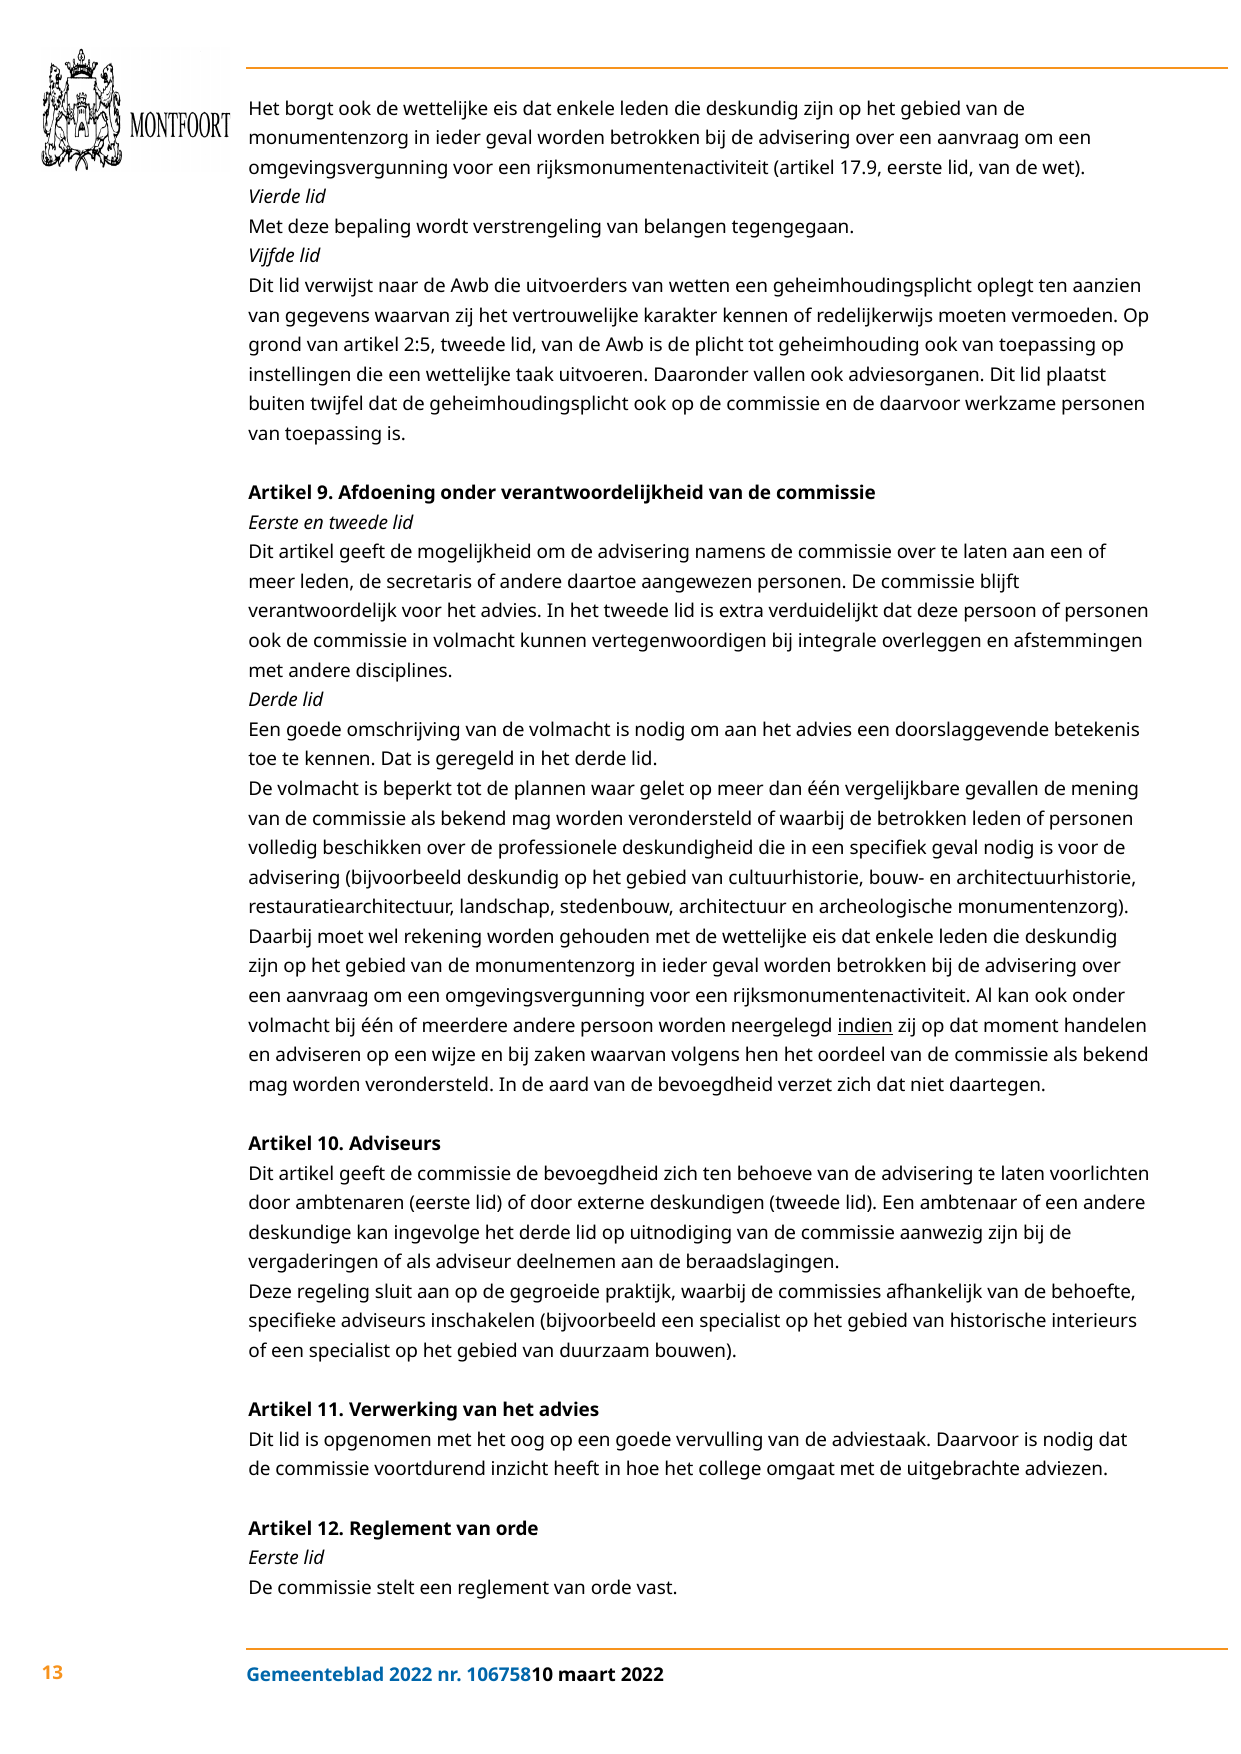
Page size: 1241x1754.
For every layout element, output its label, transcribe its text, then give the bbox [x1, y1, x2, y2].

text Artikel 11. Verwerking van het advies [248, 1396, 1152, 1422]
text Een goede omschrijving van de volmacht is nodig om aan het advies een doorslaggevende betekenis toe te kennen. Dat is geregeld in het derde lid. [248, 716, 1152, 771]
text De volmacht is beperkt tot de plannen waar gelet op meer dan één vergelijkbare gevallen de mening van de commissie als bekend mag worden verondersteld of waarbij de betrokken leden of personen volledig beschikken over de professionele deskundigheid die in een specifiek geval nodig is voor de advisering (bijvoorbeeld deskundig op het gebied van cultuurhistorie, bouw- en architectuurhistorie, restauratiearchitectuur, landschap, stedenbouw, architectuur en archeologische monumentenzorg). [248, 775, 1152, 919]
text Vijfde lid [248, 243, 1152, 268]
text Daarbij moet wel rekening worden gehouden met de wettelijke eis dat enkele leden die deskundig zijn op het gebied van de monumentenzorg in ieder geval worden betrokken bij de advisering over een aanvraag om een omgevingsvergunning voor een rijksmonumentenactiviteit. Al kan ook onder volmacht bij één of meerdere andere persoon worden neergelegd indien zij op dat moment handelen en adviseren op een wijze en bij zaken waarvan volgens hen het oordeel van de commissie als bekend mag worden verondersteld. In de aard van de bevoegdheid verzet zich dat niet daartegen. [248, 923, 1152, 1097]
text Eerste en tweede lid [248, 509, 1152, 535]
text Dit artikel geeft de commissie de bevoegdheid zich ten behoeve van de advisering te laten voorlichten door ambtenaren (eerste lid) of door externe deskundigen (tweede lid). Een ambtenaar of een andere deskundige kan ingevolge het derde lid op uitnodiging van de commissie aanwezig zijn bij de vergaderingen of als adviseur deelnemen aan de beraadslagingen. [248, 1160, 1152, 1274]
text Dit lid is opgenomen met het oog op een goede vervulling van de adviestaak. Daarvoor is nodig dat de commissie voortdurend inzicht heeft in hoe het college omgaat met de uitgebrachte adviezen. [248, 1426, 1152, 1481]
text Het borgt ook de wettelijke eis dat enkele leden die deskundig zijn op het gebied van de monumentenzorg in ieder geval worden betrokken bij de advisering over een aanvraag om een omgevingsvergunning voor een rijksmonumentenactiviteit (artikel 17.9, eerste lid, van de wet). [248, 95, 1152, 180]
text Deze regeling sluit aan op de gegroeide praktijk, waarbij de commissies afhankelijk van de behoefte, specifieke adviseurs inschakelen (bijvoorbeeld een specialist op het gebied van historische interieurs of een specialist op het gebied van duurzaam bouwen). [248, 1278, 1152, 1363]
text Artikel 9. Afdoening onder verantwoordelijkheid van de commissie [248, 479, 1152, 505]
text Artikel 12. Reglement van orde [248, 1515, 1152, 1541]
text Met deze bepaling wordt verstrengeling van belangen tegengegaan. [248, 213, 1152, 239]
picture [41, 47, 231, 172]
text Artikel 10. Adviseurs [248, 1130, 1152, 1156]
text Dit artikel geeft de mogelijkheid om de advisering namens de commissie over te laten aan een of meer leden, de secretaris of andere daartoe aangewezen personen. De commissie blijft verantwoordelijk voor het advies. In het tweede lid is extra verduidelijkt dat deze persoon of personen ook de commissie in volmacht kunnen vertegenwoordigen bij integrale overleggen en afstemmingen met andere disciplines. [248, 538, 1152, 683]
text Vierde lid [248, 183, 1152, 209]
text Dit lid verwijst naar de Awb die uitvoerders van wetten een geheimhoudingsplicht oplegt ten aanzien van gegevens waarvan zij het vertrouwelijke karakter kennen of redelijkerwijs moeten vermoeden. Op grond van artikel 2:5, tweede lid, van de Awb is de plicht tot geheimhouding ook van toepassing op instellingen die een wettelijke taak uitvoeren. Daaronder vallen ook adviesorganen. Dit lid plaatst buiten twijfel dat de geheimhoudingsplicht ook op de commissie en de daarvoor werkzame personen van toepassing is. [248, 272, 1152, 446]
text Derde lid [248, 686, 1152, 712]
text Eerste lid [248, 1544, 1152, 1570]
text De commissie stelt een reglement van orde vast. [248, 1574, 1152, 1600]
